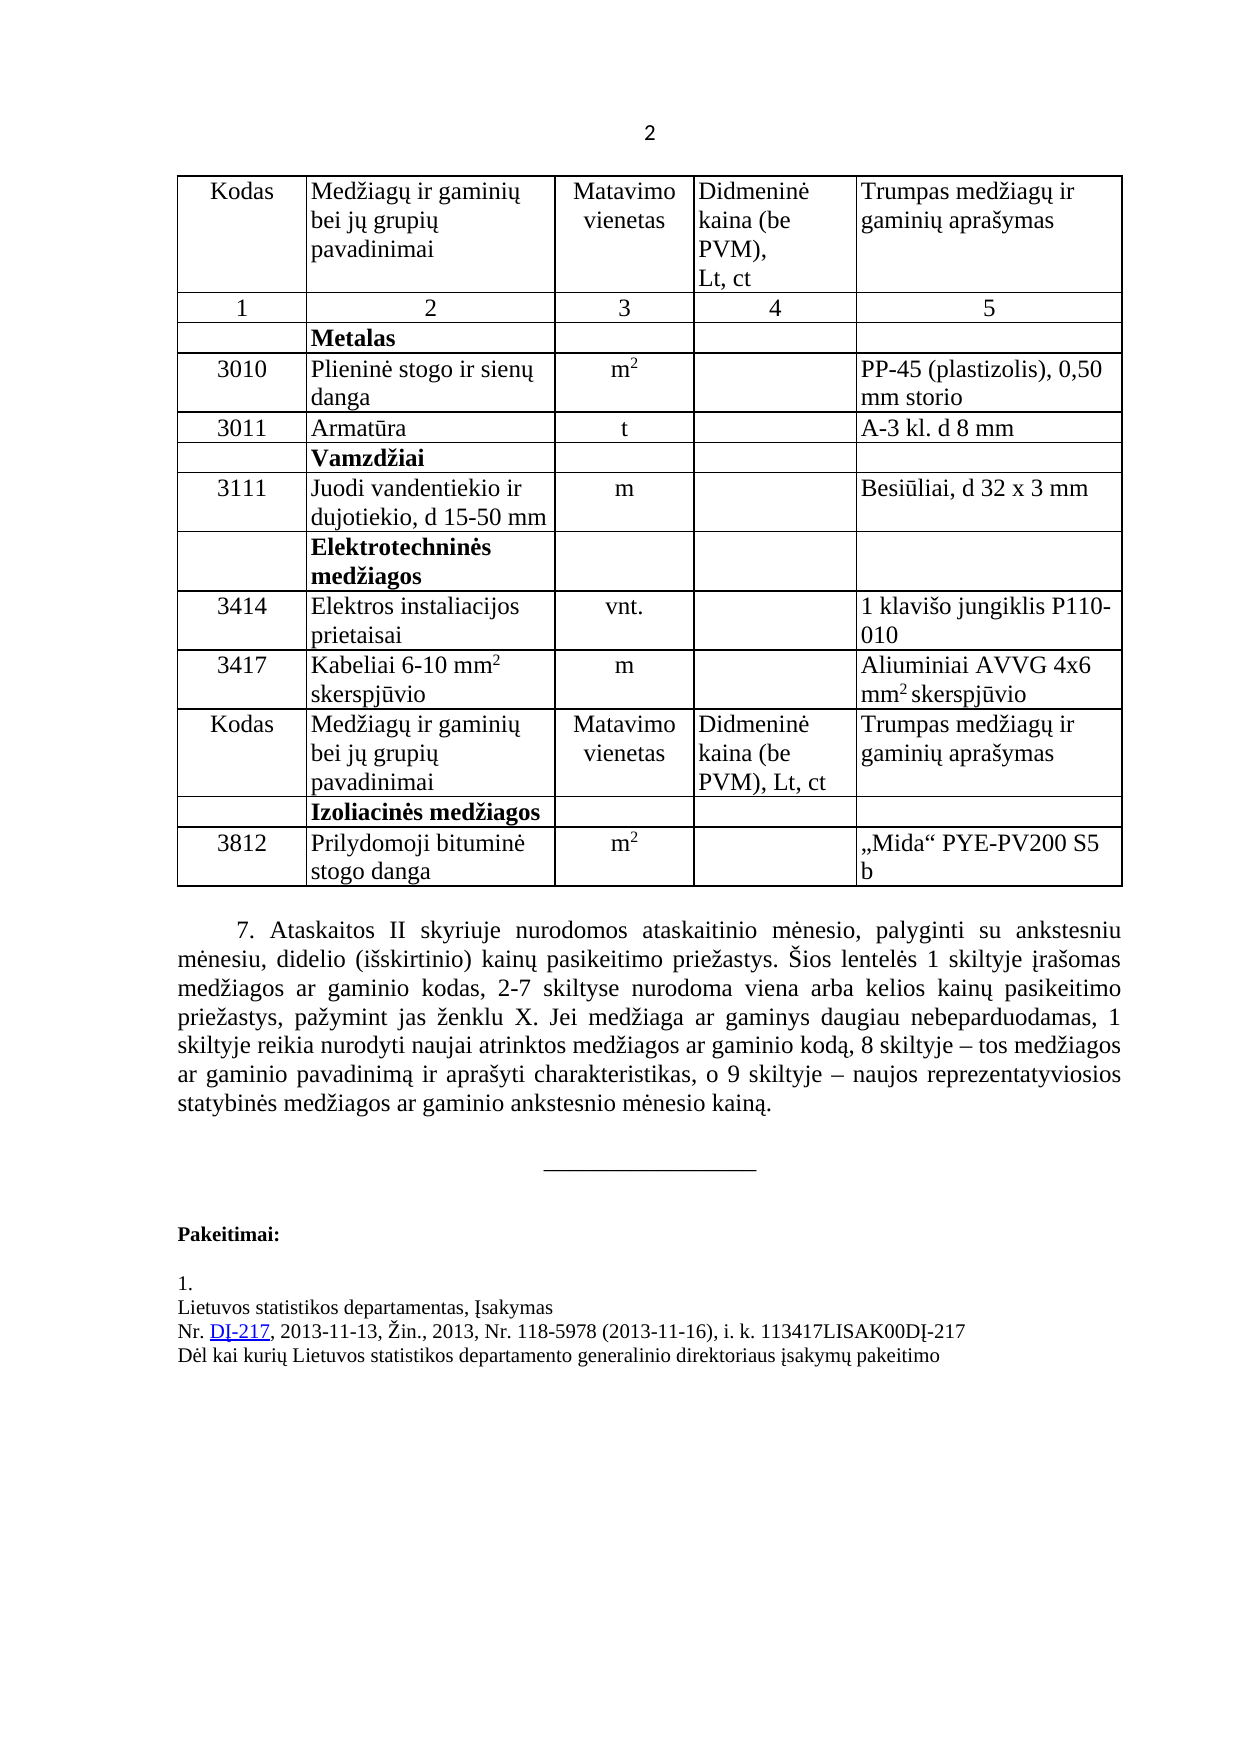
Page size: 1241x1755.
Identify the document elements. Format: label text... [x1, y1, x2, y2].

table_cell vnt. [556, 592, 693, 649]
table_cell Armatūra [307, 413, 554, 441]
table_cell 5 [857, 293, 1121, 322]
table_cell 3111 [178, 473, 306, 531]
table_cell Plieninė stogo ir sienų danga [307, 354, 554, 411]
table_cell [857, 797, 1121, 826]
table_cell t [556, 413, 693, 441]
table_cell Elektrotechninės medžiagos [307, 532, 554, 590]
table_header Medžiagų ir gaminių bei jų grupių pavadinimai [307, 177, 554, 291]
table_cell Kodas [178, 710, 306, 796]
table_cell Juodi vandentiekio ir dujotiekio, d 15-50 mm [307, 473, 554, 531]
table_cell 3417 [178, 651, 306, 708]
table_header Kodas [178, 177, 306, 291]
table_cell [857, 323, 1121, 352]
table_cell Besiūliai, d 32 x 3 mm [857, 473, 1121, 531]
table_cell Didmeninė kaina (be PVM), Lt, ct [695, 710, 856, 796]
table_header Trumpas medžiagų ir gaminių aprašymas [857, 177, 1121, 291]
table_cell m [556, 473, 693, 531]
table_cell Vamzdžiai [307, 443, 554, 472]
table_header Didmeninė kaina (be PVM), Lt, ct [695, 177, 856, 291]
table_cell [556, 797, 693, 826]
table_cell 3414 [178, 592, 306, 649]
table_cell [695, 413, 856, 441]
text Dėl kai kurių Lietuvos statistikos departamento generalinio direktoriaus įsakymų pakeitimo [177, 1343, 1122, 1367]
table_cell Medžiagų ir gaminių bei jų grupių pavadinimai [307, 710, 554, 796]
table_cell [178, 443, 306, 472]
table_cell Trumpas medžiagų ir gaminių aprašymas [857, 710, 1121, 796]
text 7. Ataskaitos II skyriuje nurodomos ataskaitinio mėnesio, palyginti su ankstesniu mėnesiu, didelio (išskirtinio) kainų pasikeitimo priežastys. Šios lentelės 1 skiltyje įrašomas medžiagos ar gaminio kodas, 2-7 skiltyse nurodoma viena arba kelios kainų pasikeitimo priežastys, pažymint jas ženklu X. Jei medžiaga ar gaminys daugiau nebeparduodamas, 1 skiltyje reikia nurodyti naujai atrinktos medžiagos ar gaminio kodą, 8 skiltyje – tos medžiagos ar gaminio pavadinimą ir aprašyti charakteristikas, o 9 skiltyje – naujos reprezentatyviosios statybinės medžiagos ar gaminio ankstesnio mėnesio kainą. [177, 916, 1122, 1117]
table_cell [695, 323, 856, 352]
text _________________ [177, 1146, 1122, 1174]
table_cell 4 [695, 293, 856, 322]
table_cell 2 [307, 293, 554, 322]
table_cell [695, 828, 856, 885]
table_cell [695, 532, 856, 590]
table_cell 1 klavišo jungiklis P110-010 [857, 592, 1121, 649]
text Nr. DĮ-217, 2013-11-13, Žin., 2013, Nr. 118-5978 (2013-11-16), i. k. 113417LISAK00DĮ-217 [177, 1319, 1122, 1343]
table_cell Izoliacinės medžiagos [307, 797, 554, 826]
table_cell [857, 443, 1121, 472]
table_cell [695, 473, 856, 531]
table_cell [857, 532, 1121, 590]
table_cell [556, 532, 693, 590]
table_cell m2 [556, 354, 693, 411]
table_cell 3010 [178, 354, 306, 411]
table_cell [178, 323, 306, 352]
table_cell 1 [178, 293, 306, 322]
table_cell [695, 651, 856, 708]
table_cell Metalas [307, 323, 554, 352]
table_cell 3011 [178, 413, 306, 441]
table_cell [695, 592, 856, 649]
table_cell [695, 443, 856, 472]
table_cell [695, 797, 856, 826]
table_cell [556, 443, 693, 472]
table_cell „Mida“ PYE-PV200 S5 b [857, 828, 1121, 885]
table_cell [695, 354, 856, 411]
table_cell PP-45 (plastizolis), 0,50 mm storio [857, 354, 1121, 411]
table_cell A-3 kl. d 8 mm [857, 413, 1121, 441]
text Lietuvos statistikos departamentas, Įsakymas [177, 1294, 1122, 1319]
table_cell 3 [556, 293, 693, 322]
table_cell 3812 [178, 828, 306, 885]
table_cell Kabeliai 6-10 mm2 skerspjūvio [307, 651, 554, 708]
text 1. [177, 1271, 1122, 1294]
table_cell [556, 323, 693, 352]
table_cell Aliuminiai AVVG 4x6 mm2 skerspjūvio [857, 651, 1121, 708]
table_cell m [556, 651, 693, 708]
table_cell Prilydomoji bituminė stogo danga [307, 828, 554, 885]
table_cell [178, 797, 306, 826]
table_cell m2 [556, 828, 693, 885]
table_cell [178, 532, 306, 590]
table_cell Matavimo vienetas [556, 710, 693, 796]
text Pakeitimai: [177, 1222, 1122, 1246]
table_header Matavimo vienetas [556, 177, 693, 291]
table_cell Elektros instaliacijos prietaisai [307, 592, 554, 649]
